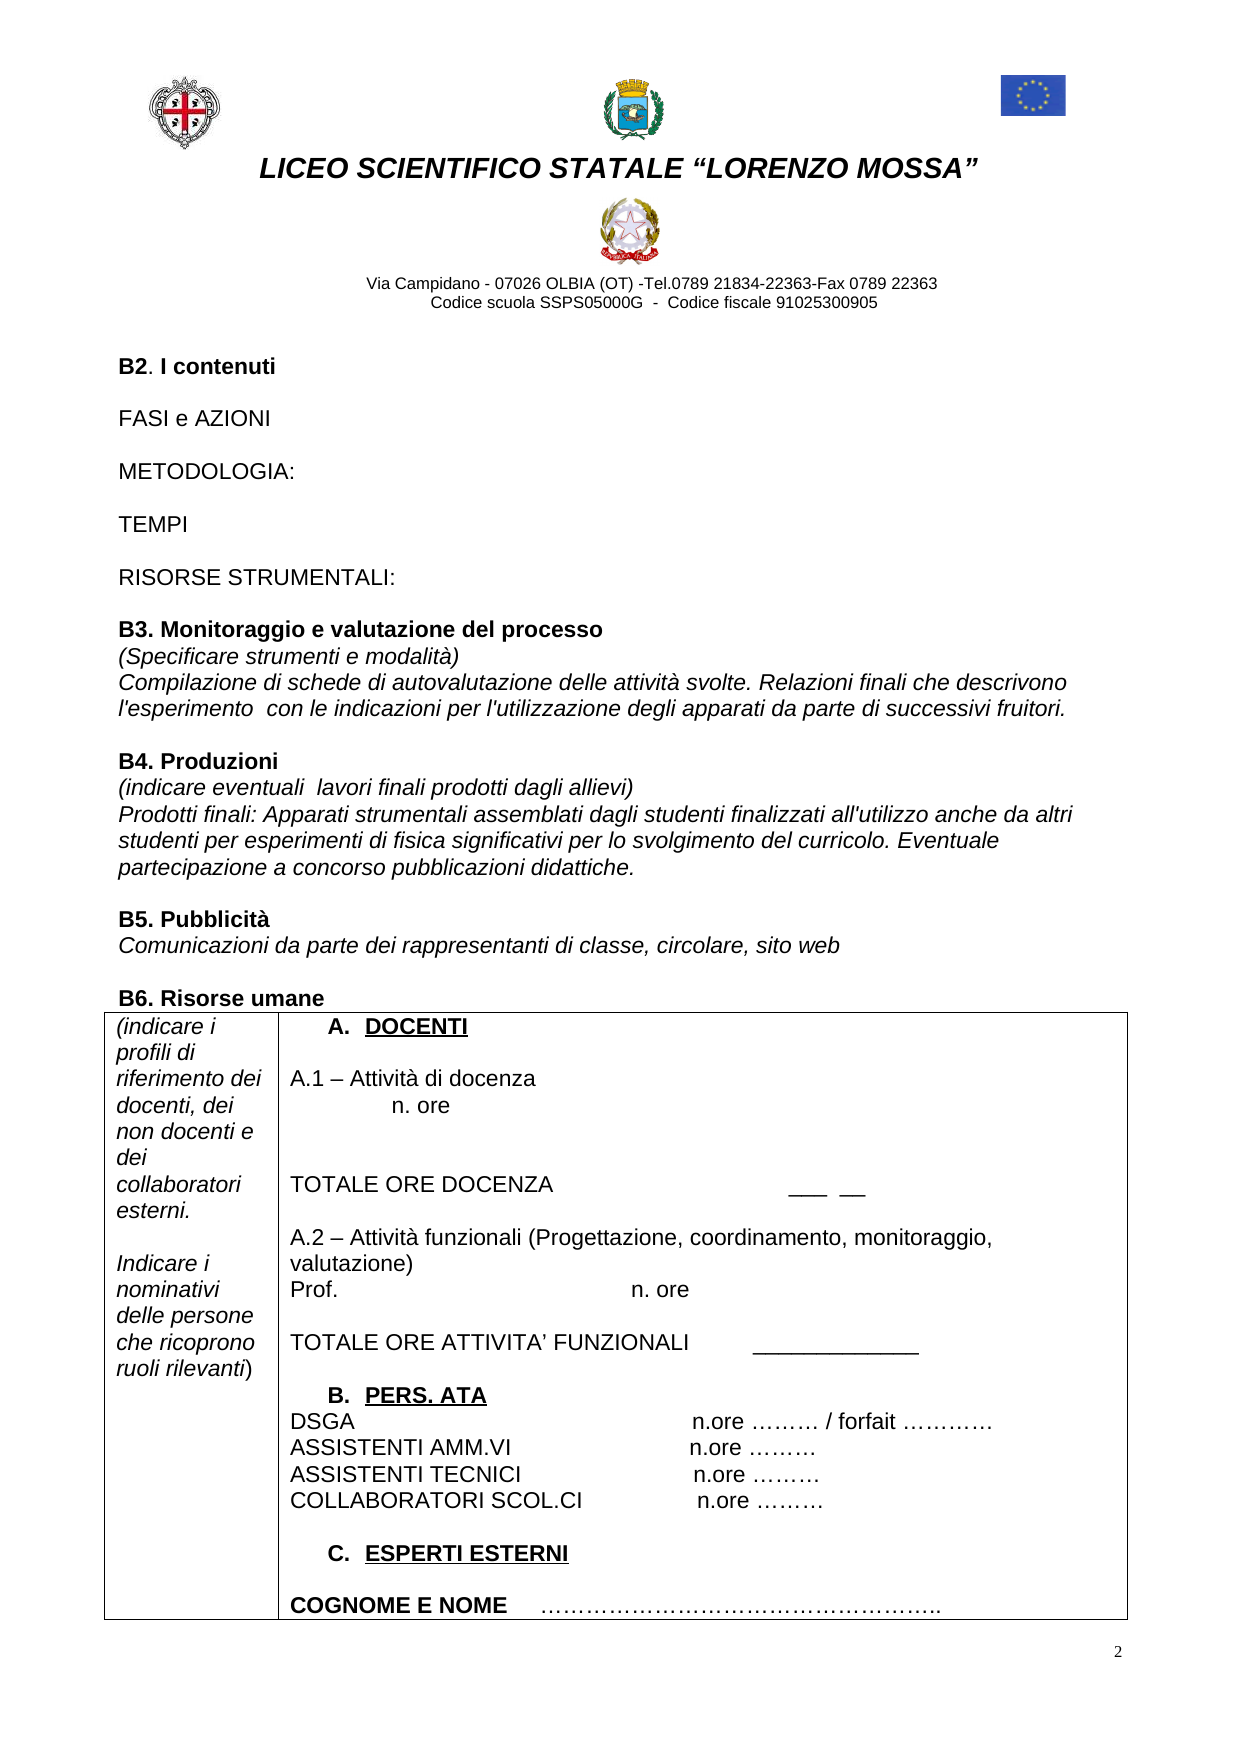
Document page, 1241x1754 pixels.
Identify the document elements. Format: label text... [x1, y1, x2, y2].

text Comunicazioni da parte dei rappresentanti di classe, circolare, sito web [118, 932, 1122, 959]
text B3. Monitoraggio e valutazione del processo [118, 616, 1122, 643]
picture [1000, 75, 1066, 116]
text (indicare eventuali lavori finali prodotti dagli allievi) [118, 774, 1122, 801]
text Compilazione di schede di autovalutazione delle attività svolte. Relazioni finali che descrivono l'esperimento con le indicazioni per l'utilizzazione degli apparati da parte di successivi fruitori. [118, 669, 1122, 722]
text METODOLOGIA: [118, 458, 1122, 484]
text (Specificare strumenti e modalità) [118, 643, 1122, 669]
text TEMPI [118, 511, 1122, 537]
table_header DOCENTI A.1 – Attività di docenza n. ore TOTALE ORE DOCENZA ___ __ A.2 – Attività funzionali (Progettazione, coordinamento, monitoraggio, valutazione) Prof. n. ore TOTALE ORE ATTIVITA’ FUNZIONALI _____________ PERS. ATA DSGA n.ore ……… / forfait ………… ASSISTENTI AMM.VI n.ore ……… ASSISTENTI TECNICI n.ore ……… COLLABORATORI SCOL.CI n.ore ……… ESPERTI ESTERNI COGNOME E NOME …………………………………………….. [279, 1013, 1127, 1619]
text B6. Risorse umane [118, 985, 1122, 1012]
text FASI e AZIONI [118, 405, 1122, 432]
picture [601, 75, 667, 143]
table_header (indicare i profili di riferimento dei docenti, dei non docenti e dei collaboratori esterni. Indicare i nominativi delle persone che ricoprono ruoli rilevanti) [105, 1013, 278, 1619]
text Prodotti finali: Apparati strumentali assemblati dagli studenti finalizzati all'utilizzo anche da altri studenti per esperimenti di fisica significativi per lo svolgimento del curricolo. Eventuale partecipazione a concorso pubblicazioni didattiche. [118, 801, 1122, 880]
text B2. I contenuti [118, 353, 1122, 379]
text B4. Produzioni [118, 748, 1122, 774]
picture [147, 75, 222, 150]
picture [599, 197, 660, 266]
text RISORSE STRUMENTALI: [118, 563, 1122, 590]
text B5. Pubblicità [118, 906, 1122, 932]
